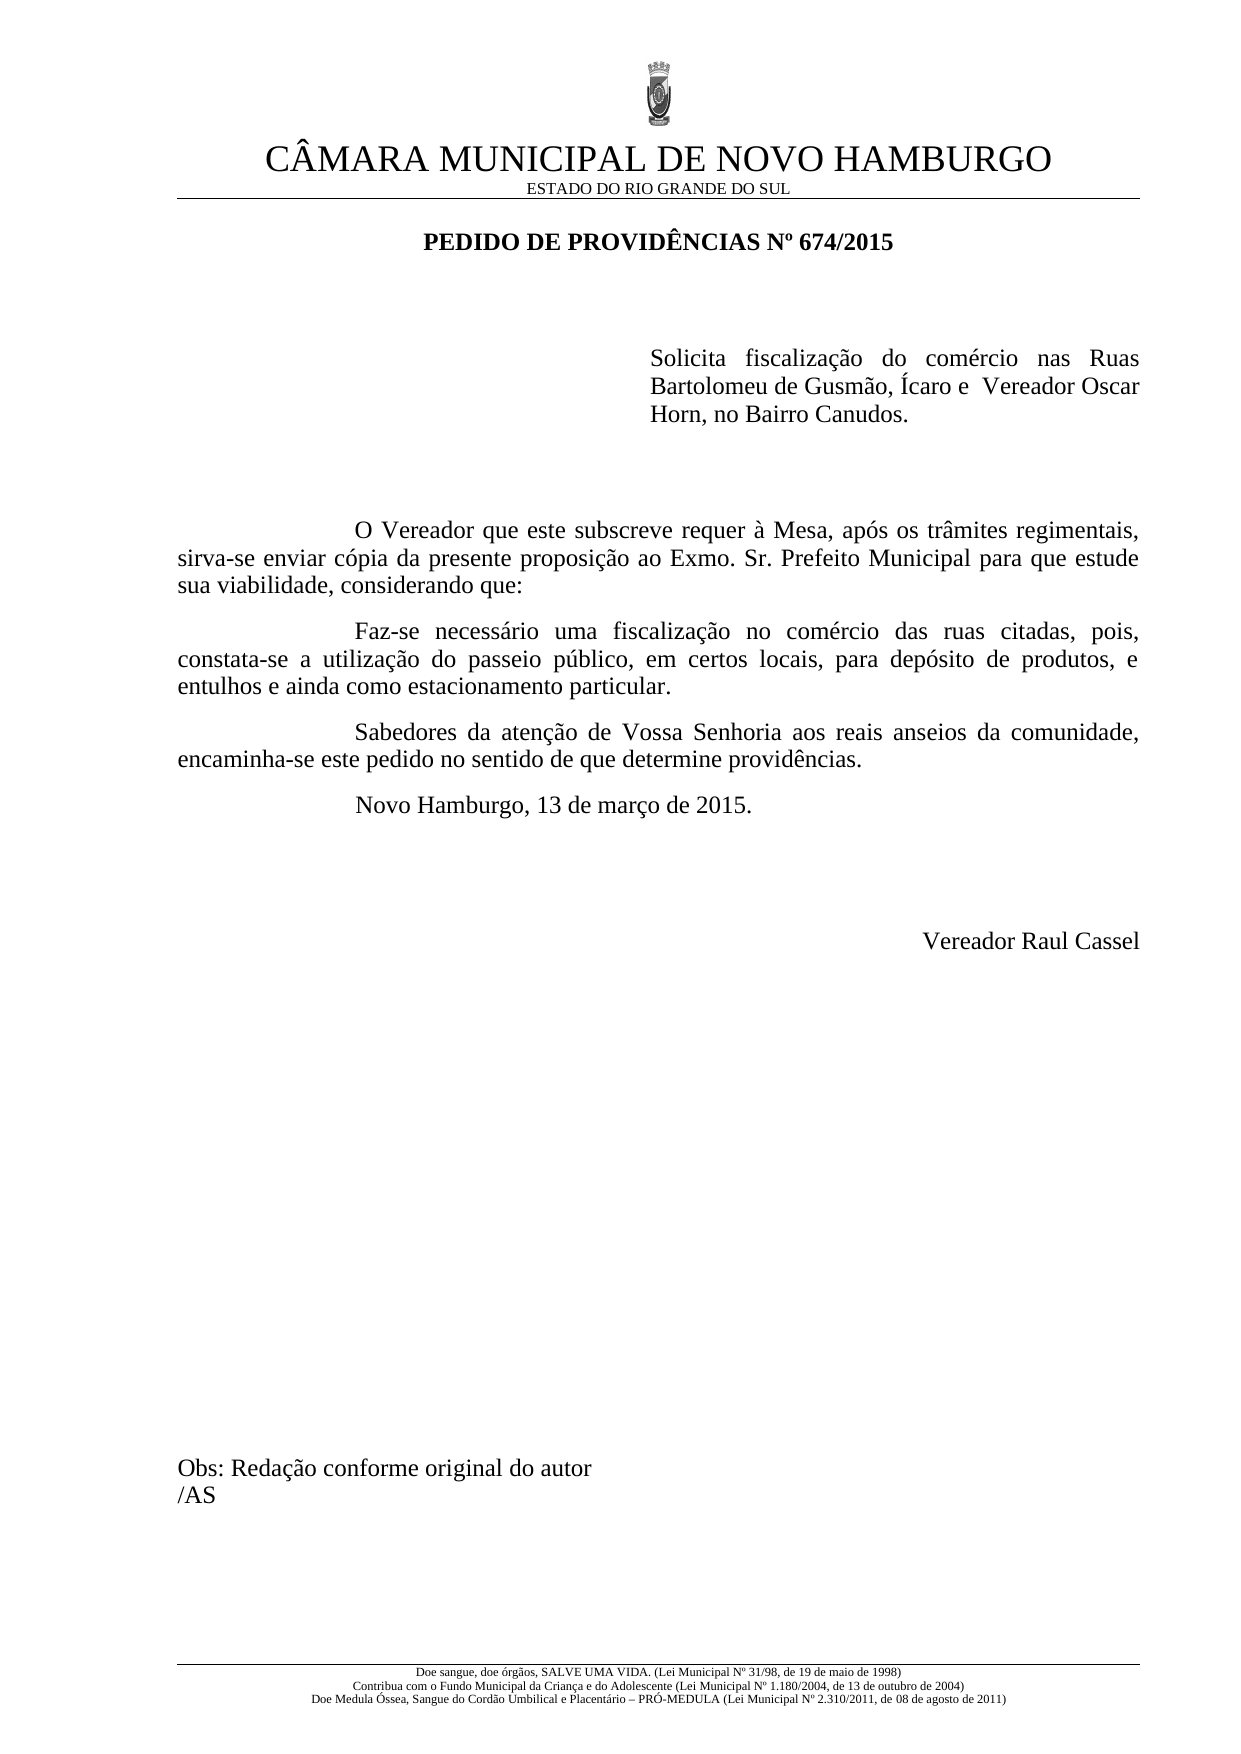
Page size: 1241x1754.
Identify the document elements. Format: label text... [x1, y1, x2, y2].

text O Vereador que este subscreve requer à Mesa, após os trâmites regimentais, sirva-se enviar cópia da presente proposição ao Exmo. Sr. Prefeito Municipal para que estude sua viabilidade, considerando que: [177, 516, 1140, 599]
text Obs: Redação conforme original do autor [177, 1454, 1140, 1481]
text /AS [177, 1481, 1140, 1509]
text Sabedores da atenção de Vossa Senhoria aos reais anseios da comunidade, encaminha-se este pedido no sentido de que determine providências. [177, 718, 1140, 773]
text Novo Hamburgo, 13 de março de 2015. [177, 791, 1140, 819]
title PEDIDO DE PROVIDÊNCIAS Nº 674/2015 [177, 228, 1140, 256]
text Faz-se necessário uma fiscalização no comércio das ruas citadas, pois, constata-se a utilização do passeio público, em certos locais, para depósito de produtos, e entulhos e ainda como estacionamento particular. [177, 617, 1140, 700]
text Solicita fiscalização do comércio nas Ruas Bartolomeu de Gusmão, Ícaro e Vereador Oscar Horn, no Bairro Canudos. [650, 344, 1140, 428]
text Vereador Raul Cassel [177, 927, 1140, 955]
